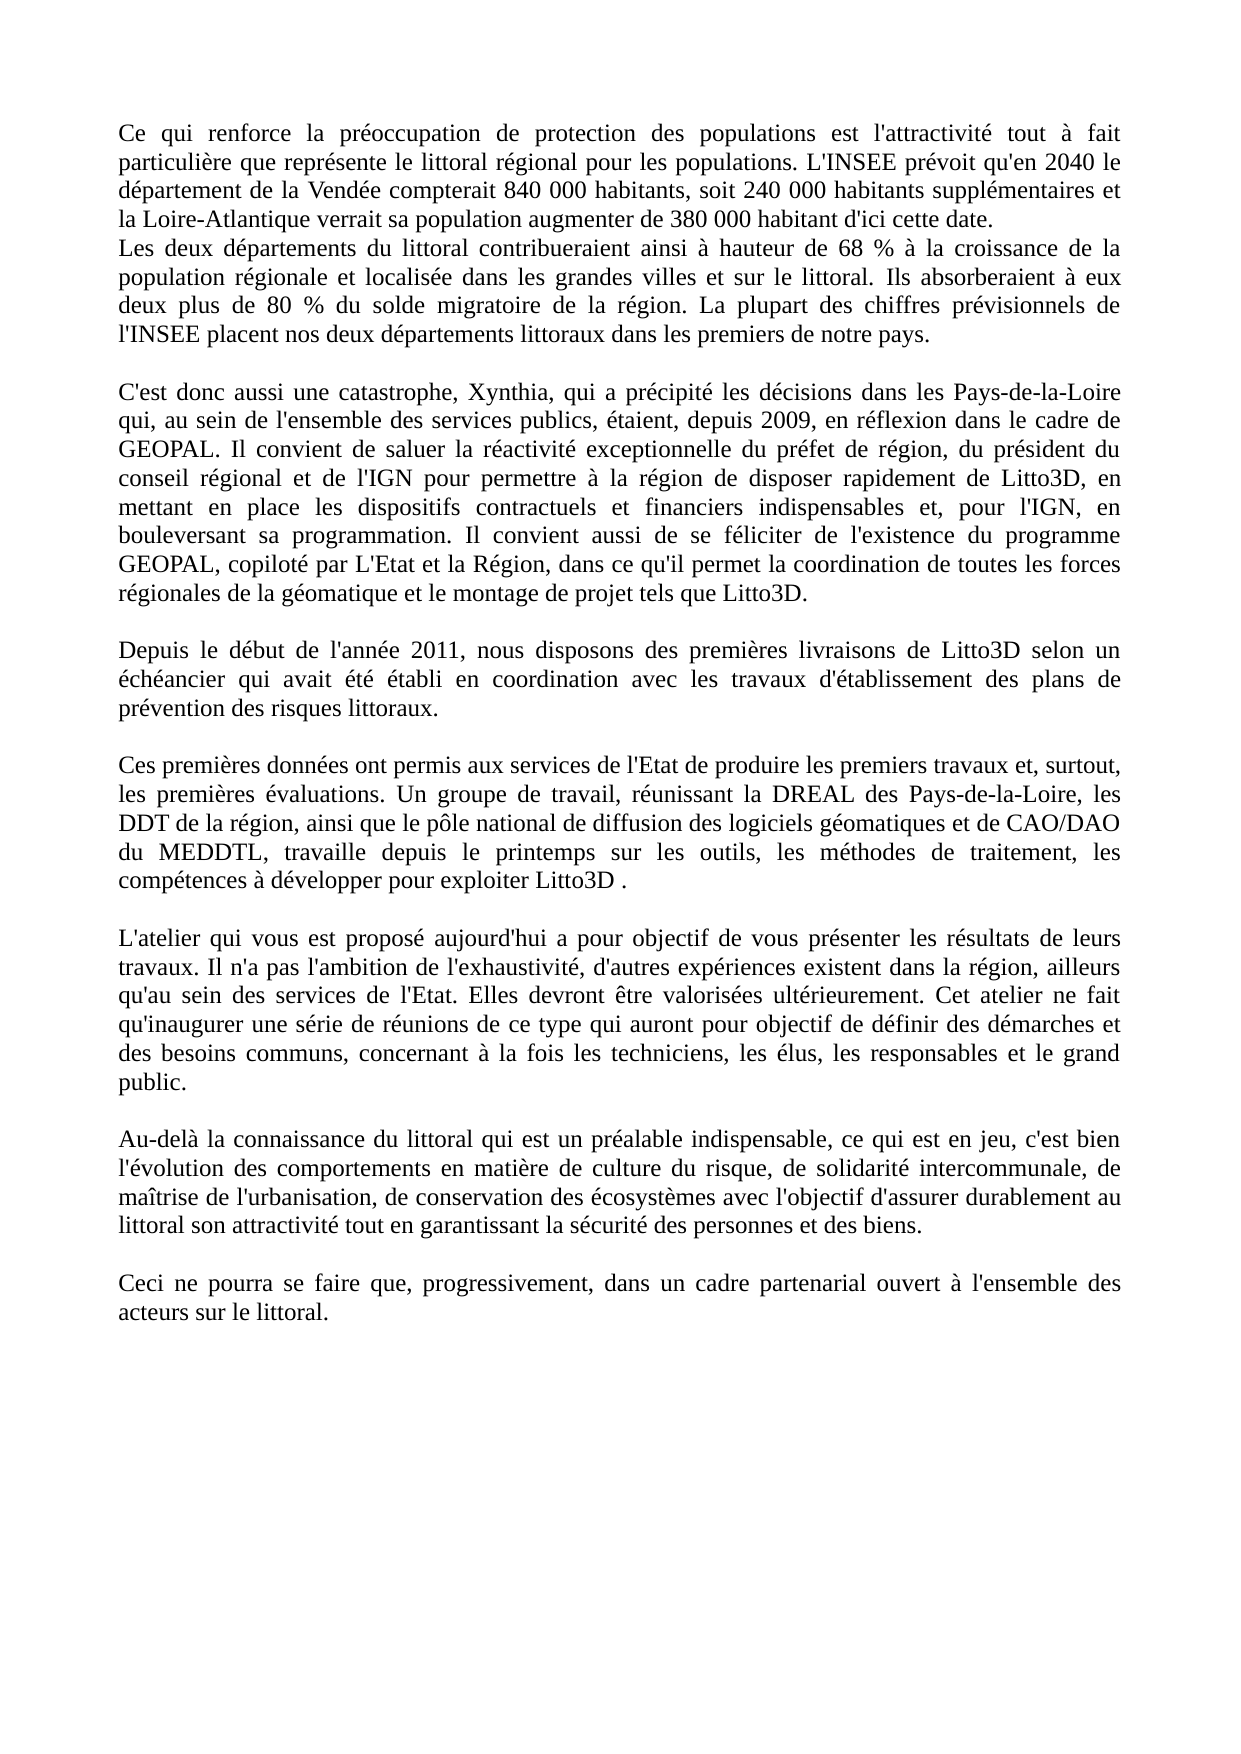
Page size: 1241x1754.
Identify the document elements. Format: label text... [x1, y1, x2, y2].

text Ces premières données ont permis aux services de l'Etat de produire les premiers travaux et, surtout, les premières évaluations. Un groupe de travail, réunissant la DREAL des Pays-de-la-Loire, les DDT de la région, ainsi que le pôle national de diffusion des logiciels géomatiques et de CAO/DAO du MEDDTL, travaille depuis le printemps sur les outils, les méthodes de traitement, les compétences à développer pour exploiter Litto3D . [118, 751, 1122, 894]
text Ceci ne pourra se faire que, progressivement, dans un cadre partenarial ouvert à l'ensemble des acteurs sur le littoral. [118, 1268, 1122, 1326]
text L'atelier qui vous est proposé aujourd'hui a pour objectif de vous présenter les résultats de leurs travaux. Il n'a pas l'ambition de l'exhaustivité, d'autres expériences existent dans la région, ailleurs qu'au sein des services de l'Etat. Elles devront être valorisées ultérieurement. Cet atelier ne fait qu'inaugurer une série de réunions de ce type qui auront pour objectif de définir des démarches et des besoins communs, concernant à la fois les techniciens, les élus, les responsables et le grand public. [118, 923, 1122, 1096]
text Depuis le début de l'année 2011, nous disposons des premières livraisons de Litto3D selon un échéancier qui avait été établi en coordination avec les travaux d'établissement des plans de prévention des risques littoraux. [118, 636, 1122, 722]
text Ce qui renforce la préoccupation de protection des populations est l'attractivité tout à fait particulière que représente le littoral régional pour les populations. L'INSEE prévoit qu'en 2040 le département de la Vendée compterait 840 000 habitants, soit 240 000 habitants supplémentaires et la Loire-Atlantique verrait sa population augmenter de 380 000 habitant d'ici cette date. [118, 118, 1122, 233]
text C'est donc aussi une catastrophe, Xynthia, qui a précipité les décisions dans les Pays-de-la-Loire qui, au sein de l'ensemble des services publics, étaient, depuis 2009, en réflexion dans le cadre de GEOPAL. Il convient de saluer la réactivité exceptionnelle du préfet de région, du président du conseil régional et de l'IGN pour permettre à la région de disposer rapidement de Litto3D, en mettant en place les dispositifs contractuels et financiers indispensables et, pour l'IGN, en bouleversant sa programmation. Il convient aussi de se féliciter de l'existence du programme GEOPAL, copiloté par L'Etat et la Région, dans ce qu'il permet la coordination de toutes les forces régionales de la géomatique et le montage de projet tels que Litto3D. [118, 377, 1122, 607]
text Au-delà la connaissance du littoral qui est un préalable indispensable, ce qui est en jeu, c'est bien l'évolution des comportements en matière de culture du risque, de solidarité intercommunale, de maîtrise de l'urbanisation, de conservation des écosystèmes avec l'objectif d'assurer durablement au littoral son attractivité tout en garantissant la sécurité des personnes et des biens. [118, 1124, 1122, 1239]
text Les deux départements du littoral contribueraient ainsi à hauteur de 68 % à la croissance de la population régionale et localisée dans les grandes villes et sur le littoral. Ils absorberaient à eux deux plus de 80 % du solde migratoire de la région. La plupart des chiffres prévisionnels de l'INSEE placent nos deux départements littoraux dans les premiers de notre pays. [118, 233, 1122, 348]
